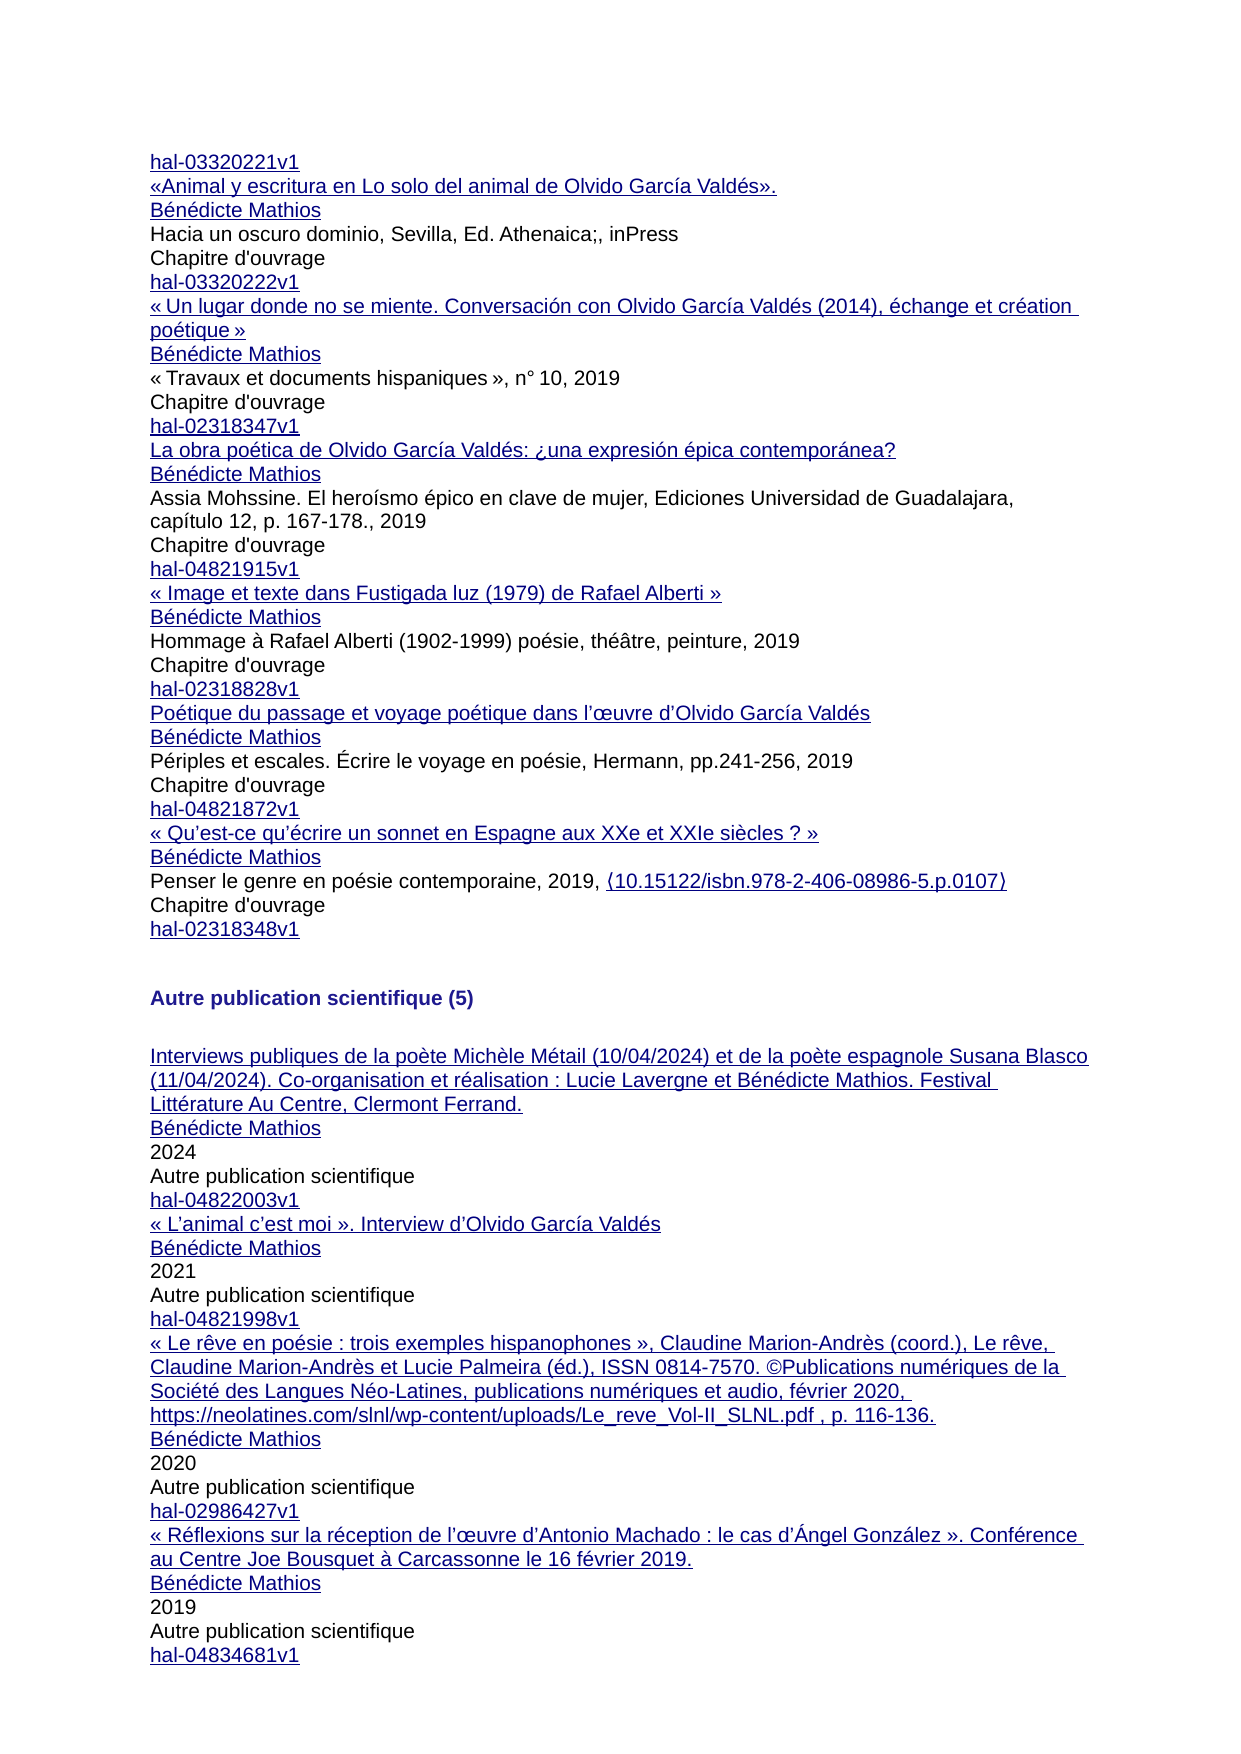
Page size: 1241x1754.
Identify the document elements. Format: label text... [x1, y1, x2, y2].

table_cell « Réflexions sur la réception de l’œuvre d’Antonio Machado : le cas d’Ángel González ». Conférence au Centre Joe Bousquet à Carcassonne le 16 février 2019. Bénédicte Mathios 2019 Autre publication scientifique hal-04834681v1 [150, 1523, 1090, 1667]
table_cell La obra poética de Olvido García Valdés: ¿una expresión épica contemporánea? Bénédicte Mathios Assia Mohssine. El heroísmo épico en clave de mujer, Ediciones Universidad de Guadalajara, capítulo 12, p. 167-178., 2019 Chapitre d'ouvrage hal-04821915v1 [150, 438, 1090, 581]
table_cell hal-03320221v1 [150, 150, 1090, 174]
table_cell « Qu’est-ce qu’écrire un sonnet en Espagne aux XXe et XXIe siècles ? » Bénédicte Mathios Penser le genre en poésie contemporaine, 2019, ⟨10.15122/isbn.978-2-406-08986-5.p.0107⟩ Chapitre d'ouvrage hal-02318348v1 [150, 821, 1090, 941]
table_cell « Le rêve en poésie : trois exemples hispanophones », Claudine Marion-Andrès (coord.), Le rêve, Claudine Marion-Andrès et Lucie Palmeira (éd.), ISSN 0814-7570. ©Publications numériques de la Société des Langues Néo-Latines, publications numériques et audio, février 2020, https://neolatines.com/slnl/wp-content/uploads/Le_reve_Vol-II_SLNL.pdf , p. 116-136. Bénédicte Mathios 2020 Autre publication scientifique hal-02986427v1 [150, 1331, 1090, 1523]
table_header Interviews publiques de la poète Michèle Métail (10/04/2024) et de la poète espagnole Susana Blasco (11/04/2024). Co-organisation et réalisation : Lucie Lavergne et Bénédicte Mathios. Festival Littérature Au Centre, Clermont Ferrand. Bénédicte Mathios 2024 Autre publication scientifique hal-04822003v1 [150, 1044, 1090, 1211]
table_cell Poétique du passage et voyage poétique dans l’œuvre d’Olvido García Valdés Bénédicte Mathios Périples et escales. Écrire le voyage en poésie, Hermann, pp.241-256, 2019 Chapitre d'ouvrage hal-04821872v1 [150, 701, 1090, 821]
table_cell « L’animal c’est moi ». Interview d’Olvido García Valdés Bénédicte Mathios 2021 Autre publication scientifique hal-04821998v1 [150, 1211, 1090, 1331]
table_cell « Image et texte dans Fustigada luz (1979) de Rafael Alberti » Bénédicte Mathios Hommage à Rafael Alberti (1902-1999) poésie, théâtre, peinture, 2019 Chapitre d'ouvrage hal-02318828v1 [150, 581, 1090, 701]
subtitle Autre publication scientifique (5) [150, 985, 1090, 1009]
table_cell «Animal y escritura en Lo solo del animal de Olvido García Valdés». Bénédicte Mathios Hacia un oscuro dominio, Sevilla, Ed. Athenaica;, inPress Chapitre d'ouvrage hal-03320222v1 [150, 174, 1090, 294]
table_cell « Un lugar donde no se miente. Conversación con Olvido García Valdés (2014), échange et création poétique » Bénédicte Mathios « Travaux et documents hispaniques », n° 10, 2019 Chapitre d'ouvrage hal-02318347v1 [150, 294, 1090, 437]
